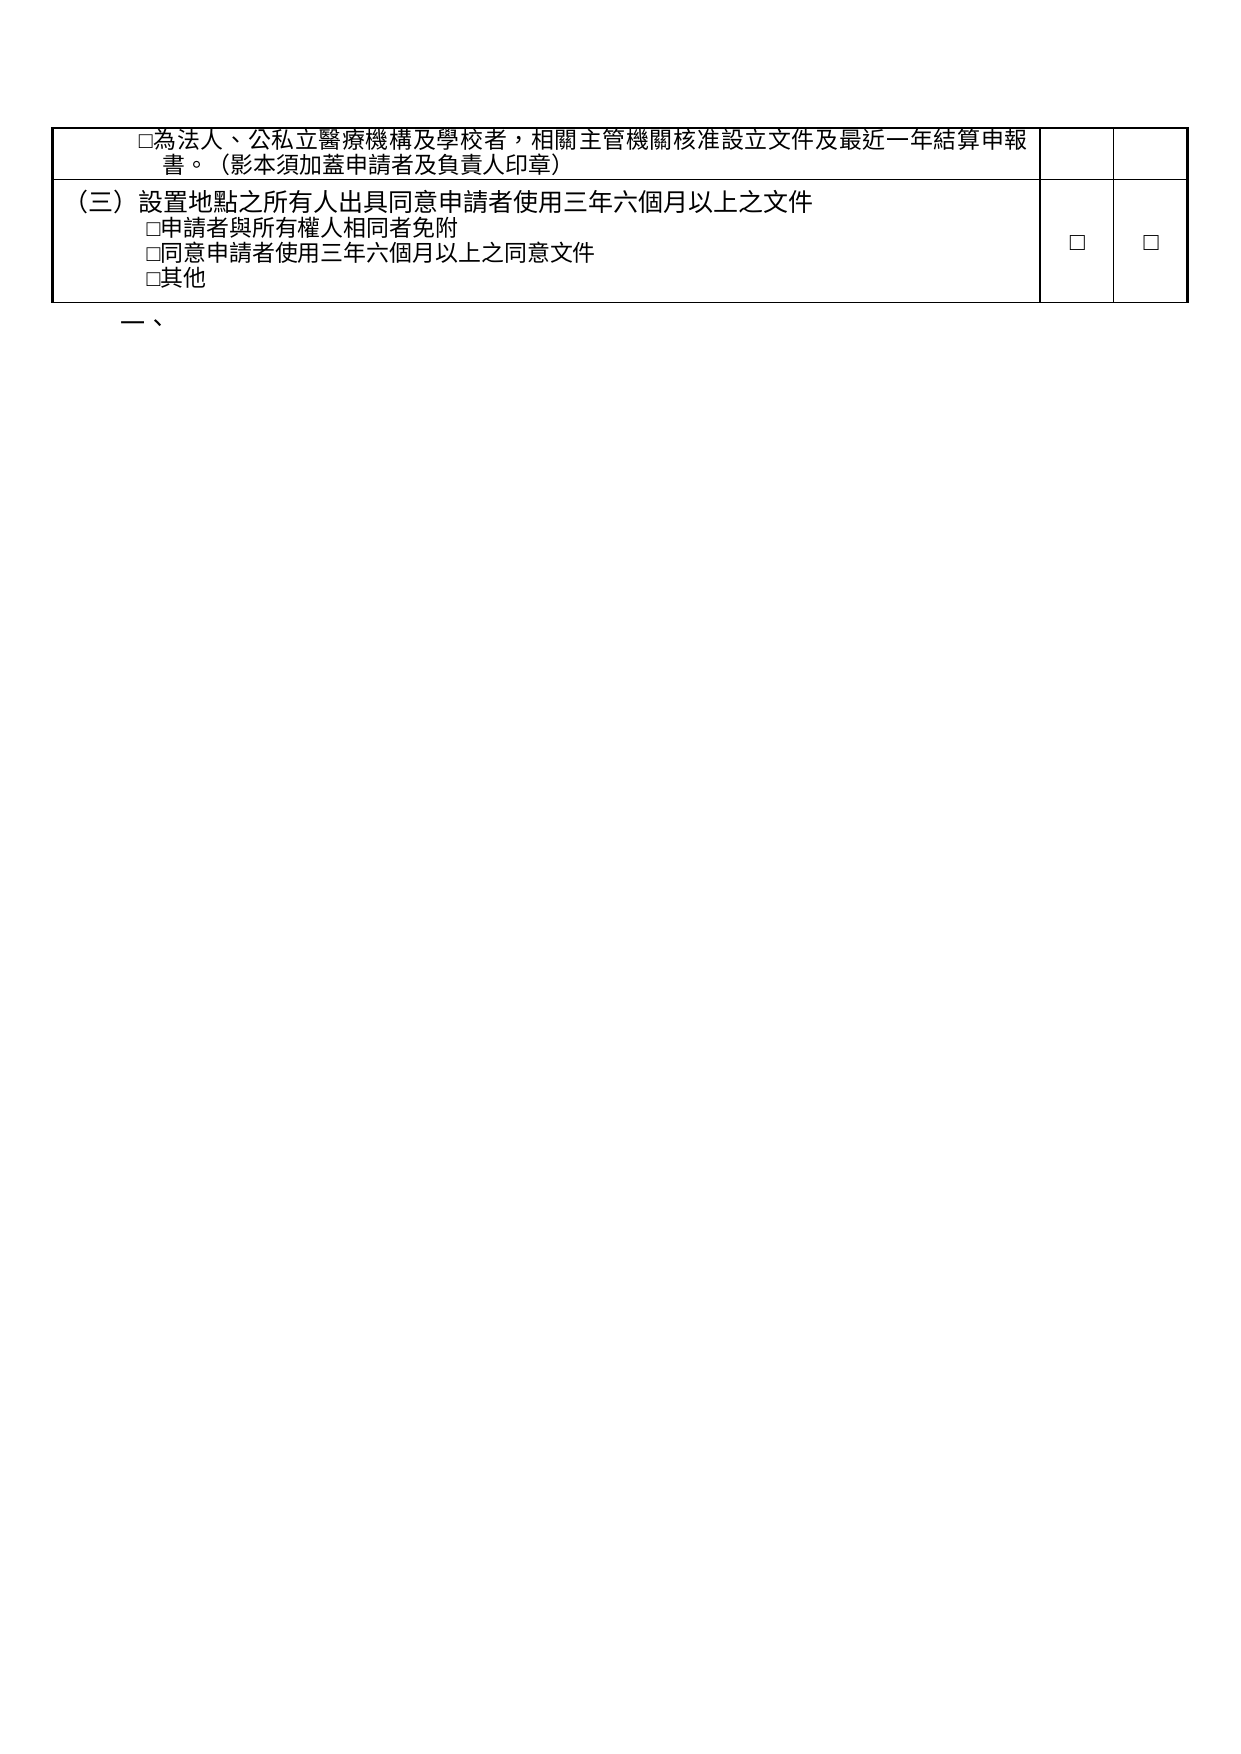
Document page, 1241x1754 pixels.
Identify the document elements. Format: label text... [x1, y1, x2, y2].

table_cell [1114, 129, 1186, 178]
table_cell （三）設置地點之所有人出具同意申請者使用三年六個月以上之文件 □申請者與所有權人相同者免附 □同意申請者使用三年六個月以上之同意文件 □其他 [54, 180, 1039, 302]
table_cell □ [1114, 180, 1186, 302]
table_cell [1041, 129, 1113, 178]
table_cell □為法人、公私立醫療機構及學校者，相關主管機關核准設立文件及最近一年結算申報書。（影本須加蓋申請者及負責人印章） [54, 129, 1039, 178]
table_cell □ [1041, 180, 1113, 302]
